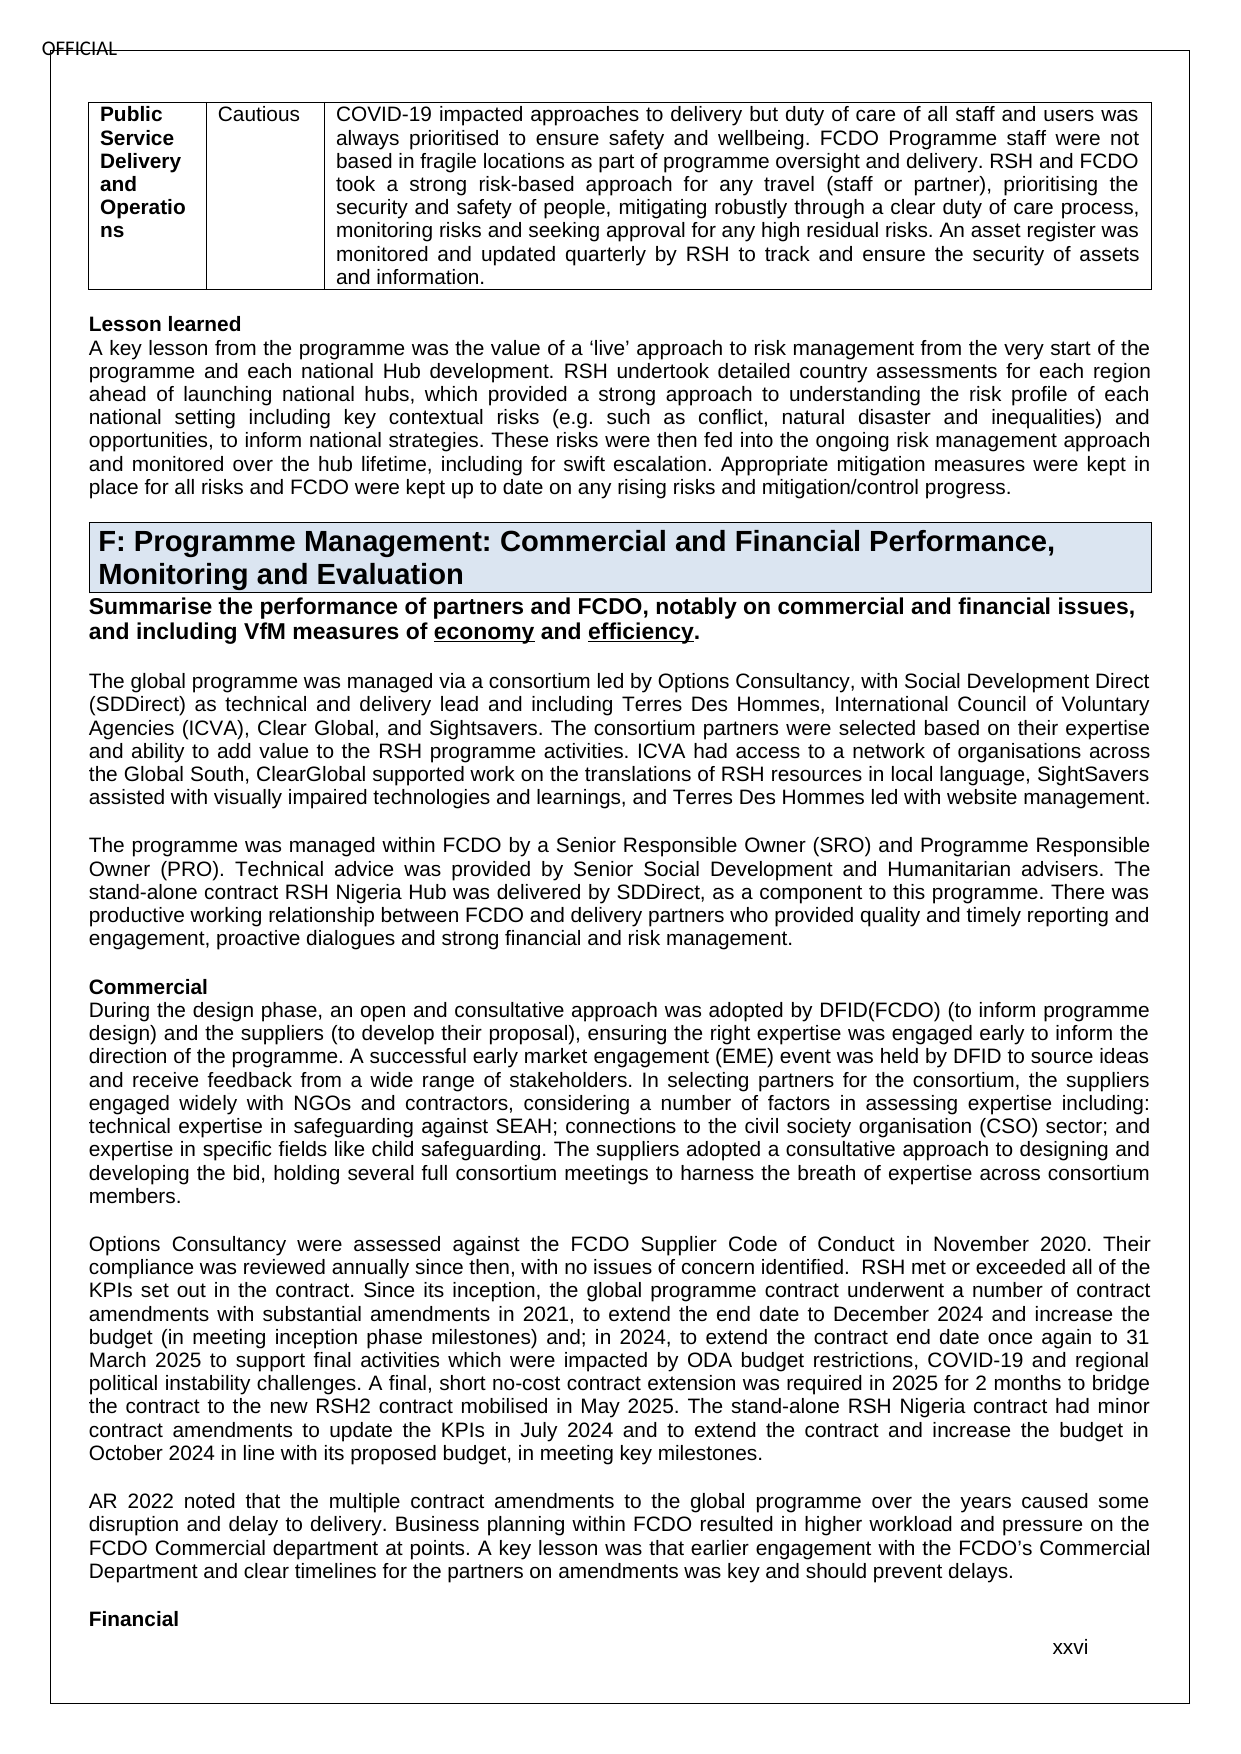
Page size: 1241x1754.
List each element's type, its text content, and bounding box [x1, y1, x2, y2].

text During the design phase, an open and consultative approach was adopted by DFID(FCDO) (to inform programme design) and the suppliers (to develop their proposal), ensuring the right expertise was engaged early to inform the direction of the programme. A successful early market engagement (EME) event was held by DFID to source ideas and receive feedback from a wide range of stakeholders. In selecting partners for the consortium, the suppliers engaged widely with NGOs and contractors, considering a number of factors in assessing expertise including: technical expertise in safeguarding against SEAH; connections to the civil society organisation (CSO) sector; and expertise in specific fields like child safeguarding. The suppliers adopted a consultative approach to designing and developing the bid, holding several full consortium meetings to harness the breath of expertise across consortium members. [89, 998, 1152, 1207]
text Lesson learned [89, 313, 1152, 336]
table_cell Cautious [207, 103, 324, 289]
text AR 2022 noted that the multiple contract amendments to the global programme over the years caused some disruption and delay to delivery. Business planning within FCDO resulted in higher workload and pressure on the FCDO Commercial department at points. A key lesson was that earlier engagement with the FCDO’s Commercial Department and clear timelines for the partners on amendments was key and should prevent delays. [89, 1490, 1152, 1583]
text F: Programme Management: Commercial and Financial Performance, Monitoring and Evaluation [90, 523, 1151, 592]
text A key lesson from the programme was the value of a ‘live’ approach to risk management from the very start of the programme and each national Hub development. RSH undertook detailed country assessments for each region ahead of launching national hubs, which provided a strong approach to understanding the risk profile of each national setting including key contextual risks (e.g. such as conflict, natural disaster and inequalities) and opportunities, to inform national strategies. These risks were then fed into the ongoing risk management approach and monitored over the hub lifetime, including for swift escalation. Appropriate mitigation measures were kept in place for all risks and FCDO were kept up to date on any rising risks and mitigation/control progress. [89, 336, 1152, 499]
text Commercial [89, 975, 1152, 998]
table_cell COVID-19 impacted approaches to delivery but duty of care of all staff and users was always prioritised to ensure safety and wellbeing. FCDO Programme staff were not based in fragile locations as part of programme oversight and delivery. RSH and FCDO took a strong risk-based approach for any travel (staff or partner), prioritising the security and safety of people, mitigating robustly through a clear duty of care process, monitoring risks and seeking approval for any high residual risks. An asset register was monitored and updated quarterly by RSH to track and ensure the security of assets and information. [325, 103, 1151, 289]
text Financial [89, 1608, 1152, 1631]
text Summarise the performance of partners and FCDO, notably on commercial and financial issues, and including VfM measures of economy and efficiency. [89, 593, 1152, 645]
text The programme was managed within FCDO by a Senior Responsible Owner (SRO) and Programme Responsible Owner (PRO). Technical advice was provided by Senior Social Development and Humanitarian advisers. The stand-alone contract RSH Nigeria Hub was delivered by SDDirect, as a component to this programme. There was productive working relationship between FCDO and delivery partners who provided quality and timely reporting and engagement, proactive dialogues and strong financial and risk management. [89, 834, 1152, 950]
text The global programme was managed via a consortium led by Options Consultancy, with Social Development Direct (SDDirect) as technical and delivery lead and including Terres Des Hommes, International Council of Voluntary Agencies (ICVA), Clear Global, and Sightsavers. The consortium partners were selected based on their expertise and ability to add value to the RSH programme activities. ICVA had access to a network of organisations across the Global South, ClearGlobal supported work on the translations of RSH resources in local language, SightSavers assisted with visually impaired technologies and learnings, and Terres Des Hommes led with website management. [89, 670, 1152, 809]
text Options Consultancy were assessed against the FCDO Supplier Code of Conduct in November 2020. Their compliance was reviewed annually since then, with no issues of concern identified. RSH met or exceeded all of the KPIs set out in the contract. Since its inception, the global programme contract underwent a number of contract amendments with substantial amendments in 2021, to extend the end date to December 2024 and increase the budget (in meeting inception phase milestones) and; in 2024, to extend the contract end date once again to 31 March 2025 to support final activities which were impacted by ODA budget restrictions, COVID-19 and regional political instability challenges. A final, short no-cost contract extension was required in 2025 for 2 months to bridge the contract to the new RSH2 contract mobilised in May 2025. The stand-alone RSH Nigeria contract had minor contract amendments to update the KPIs in July 2024 and to extend the contract and increase the budget in October 2024 in line with its proposed budget, in meeting key milestones. [89, 1232, 1152, 1465]
table_cell Public Service Delivery and Operations [89, 103, 206, 289]
